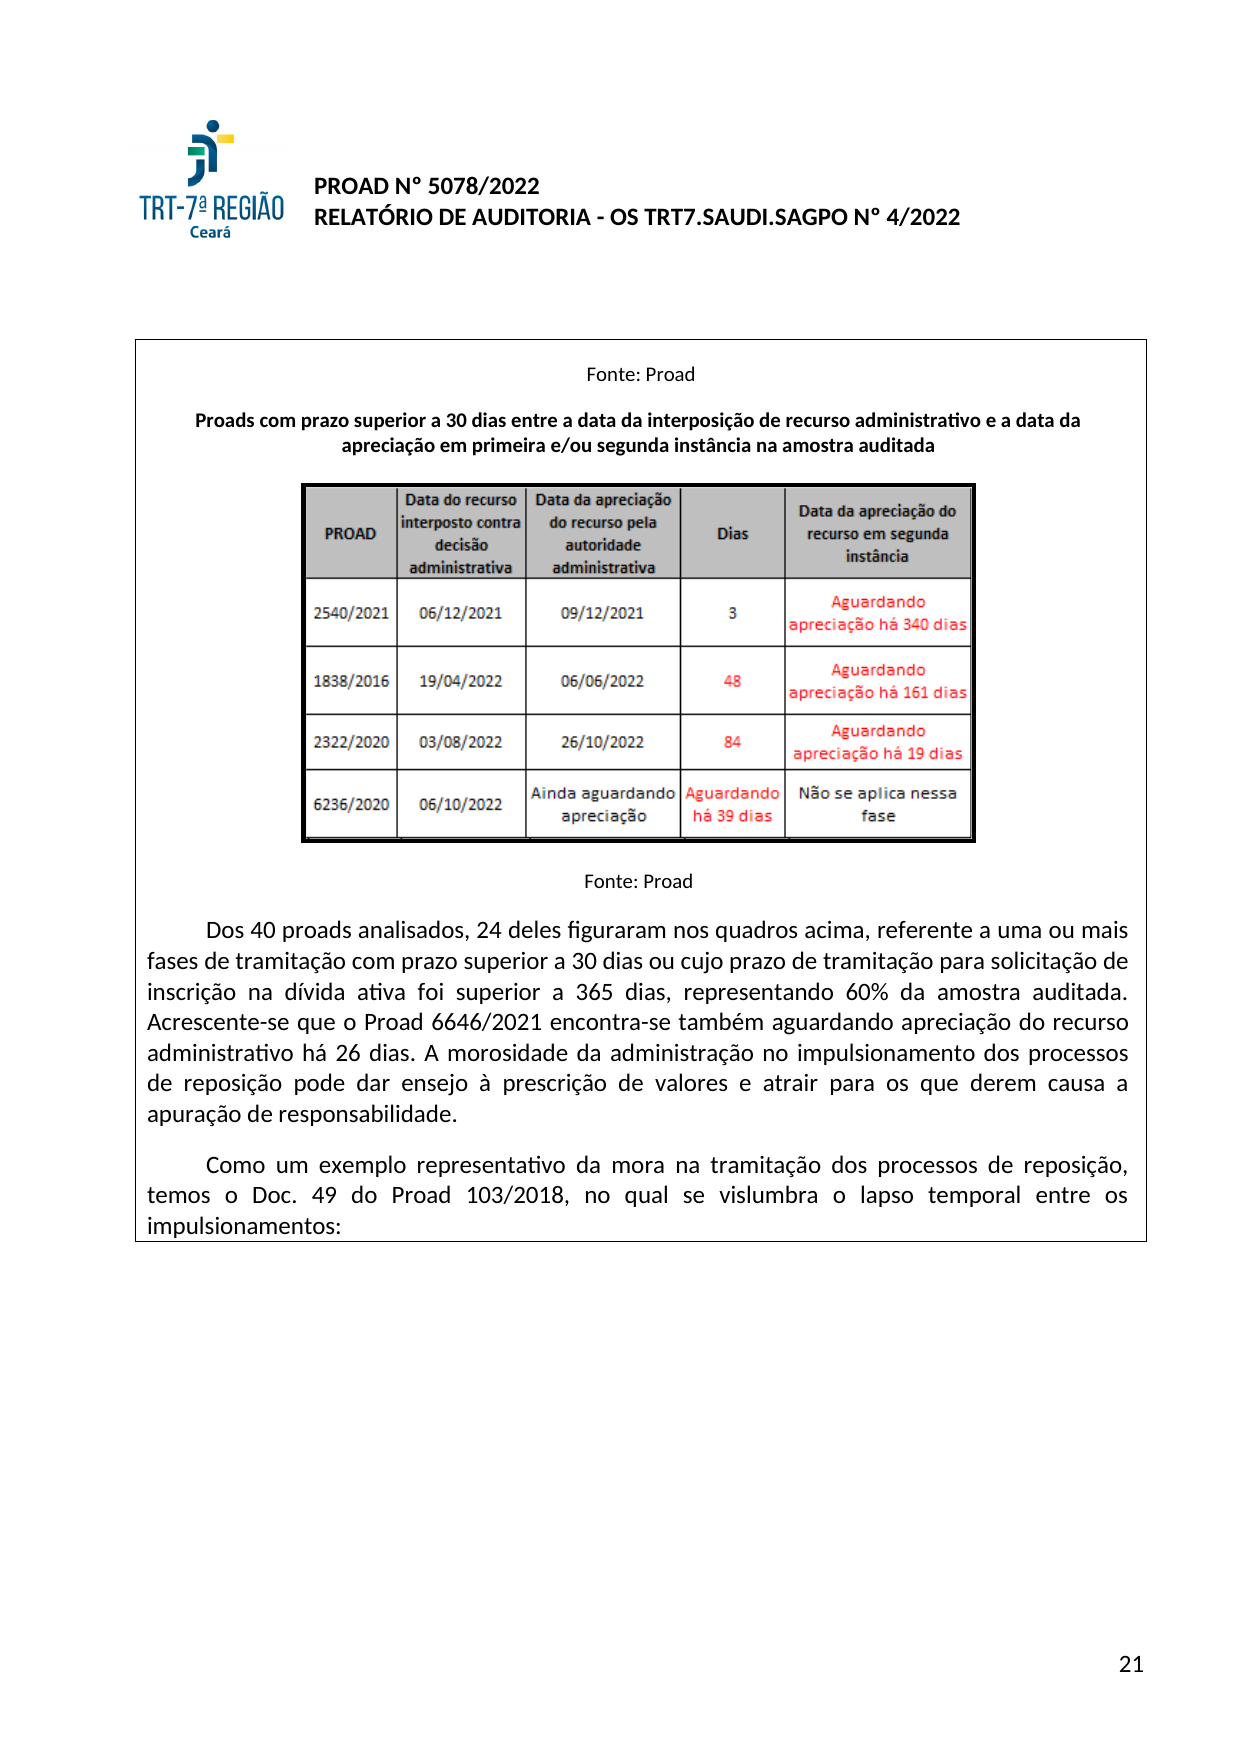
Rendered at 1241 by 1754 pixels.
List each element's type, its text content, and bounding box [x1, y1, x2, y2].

table_cell Fonte: Proad Proads com prazo superior a 30 dias entre a data da interposição de recurso administrativo e a data da apreciação em primeira e/ou segunda instância na amostra auditada Fonte: Proad Dos 40 proads analisados, 24 deles figuraram nos quadros acima, referente a uma ou mais fases de tramitação com prazo superior a 30 dias ou cujo prazo de tramitação para solicitação de inscrição na dívida ativa foi superior a 365 dias, representando 60% da amostra auditada. Acrescente-se que o Proad 6646/2021 encontra-se também aguardando apreciação do recurso administrativo há 26 dias. A morosidade da administração no impulsionamento dos processos de reposição pode dar ensejo à prescrição de valores e atrair para os que derem causa a apuração de responsabilidade. Como um exemplo representativo da mora na tramitação dos processos de reposição, temos o Doc. 49 do Proad 103/2018, no qual se vislumbra o lapso temporal entre os impulsionamentos: [136, 340, 1146, 1241]
picture [306, 487, 972, 839]
picture [125, 117, 293, 245]
